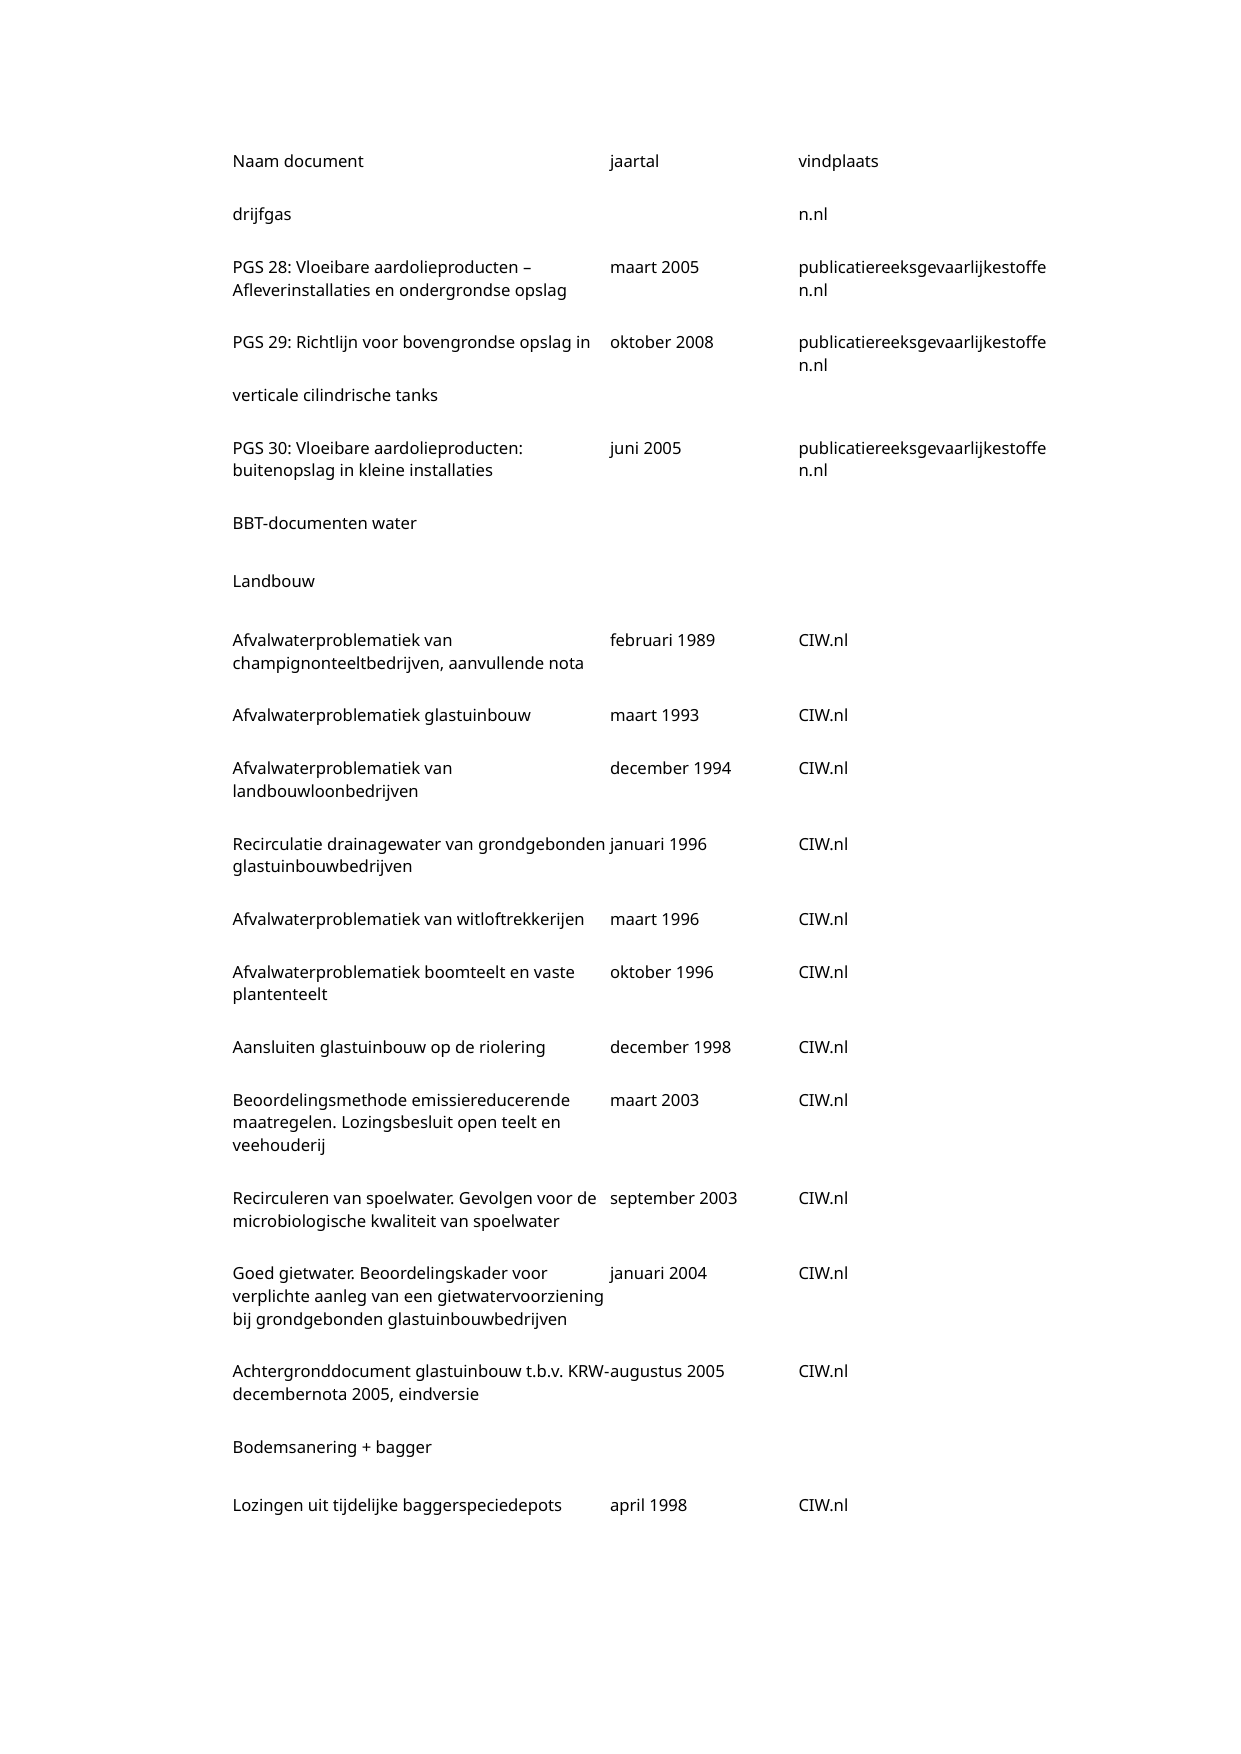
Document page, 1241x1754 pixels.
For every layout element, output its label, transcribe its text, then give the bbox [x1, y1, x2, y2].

table_cell Beoordelingsmethode emissiereducerende maatregelen. Lozingsbesluit open teelt en veehouderij [233, 1088, 610, 1186]
table_cell augustus 2005 [610, 1360, 798, 1435]
table_cell [798, 512, 1053, 570]
table_cell maart 2003 [610, 1088, 798, 1186]
table_cell Recirculatie drainagewater van grondgebonden glastuinbouwbedrijven [233, 832, 610, 907]
table_cell n.nl [798, 203, 1053, 255]
table_cell Afvalwaterproblematiek van champignonteeltbedrijven, aanvullende nota [233, 629, 610, 704]
table_cell drijfgas [233, 203, 610, 255]
table_cell CIW.nl [798, 1186, 1053, 1262]
table_cell CIW.nl [798, 1494, 1053, 1547]
table_cell CIW.nl [798, 757, 1053, 832]
table_cell Goed gietwater. Beoordelingskader voor verplichte aanleg van een gietwatervoorziening bij grondgebonden glastuinbouwbedrijven [233, 1262, 610, 1360]
table_cell maart 2005 [610, 255, 798, 331]
table_cell december 1998 [610, 1036, 798, 1088]
table_cell [610, 1435, 798, 1494]
table_cell PGS 29: Richtlijn voor bovengrondse opslag in verticale cilindrische tanks [233, 331, 610, 436]
table_cell februari 1989 [610, 629, 798, 704]
table_cell Afvalwaterproblematiek glastuinbouw [233, 704, 610, 757]
table_cell januari 1996 [610, 832, 798, 907]
table_cell januari 2004 [610, 1262, 798, 1360]
table_cell [610, 203, 798, 255]
table_header vindplaats [798, 150, 1053, 203]
table_cell Afvalwaterproblematiek boomteelt en vaste plantenteelt [233, 960, 610, 1036]
table_cell Bodemsanering + bagger [233, 1435, 610, 1494]
table_cell CIW.nl [798, 704, 1053, 757]
table_header jaartal [610, 150, 798, 203]
table_cell CIW.nl [798, 1088, 1053, 1186]
table_cell Achtergronddocument glastuinbouw t.b.v. KRW-decembernota 2005, eindversie [233, 1360, 610, 1435]
table_cell CIW.nl [798, 960, 1053, 1036]
table_cell PGS 28: Vloeibare aardolieproducten – Afleverinstallaties en ondergrondse opslag [233, 255, 610, 331]
table_cell september 2003 [610, 1186, 798, 1262]
table_cell maart 1993 [610, 704, 798, 757]
table_cell Lozingen uit tijdelijke baggerspeciedepots [233, 1494, 610, 1547]
table_cell december 1994 [610, 757, 798, 832]
table_cell Recirculeren van spoelwater. Gevolgen voor de microbiologische kwaliteit van spoelwater [233, 1186, 610, 1262]
table_cell maart 1996 [610, 908, 798, 960]
table_cell april 1998 [610, 1494, 798, 1547]
table_header Naam document [233, 150, 610, 203]
table_cell CIW.nl [798, 1036, 1053, 1088]
table_cell PGS 30: Vloeibare aardolieproducten: buitenopslag in kleine installaties [233, 436, 610, 512]
table_cell oktober 1996 [610, 960, 798, 1036]
table_cell juni 2005 [610, 436, 798, 512]
table_cell oktober 2008 [610, 331, 798, 436]
table_cell Afvalwaterproblematiek van landbouwloonbedrijven [233, 757, 610, 832]
table_cell BBT-documenten water [233, 512, 610, 570]
table_cell CIW.nl [798, 629, 1053, 704]
table_cell publicatiereeksgevaarlijkestoffen.nl [798, 436, 1053, 512]
table_cell [610, 512, 798, 570]
table_cell publicatiereeksgevaarlijkestoffen.nl [798, 331, 1053, 436]
table_cell CIW.nl [798, 832, 1053, 907]
table_cell CIW.nl [798, 1360, 1053, 1435]
table_cell Afvalwaterproblematiek van witloftrekkerijen [233, 908, 610, 960]
table_cell publicatiereeksgevaarlijkestoffen.nl [798, 255, 1053, 331]
table_cell [610, 570, 798, 628]
table_cell [798, 570, 1053, 628]
table_cell Landbouw [233, 570, 610, 628]
table_cell CIW.nl [798, 908, 1053, 960]
table_cell [798, 1435, 1053, 1494]
table_cell Aansluiten glastuinbouw op de riolering [233, 1036, 610, 1088]
table_cell CIW.nl [798, 1262, 1053, 1360]
